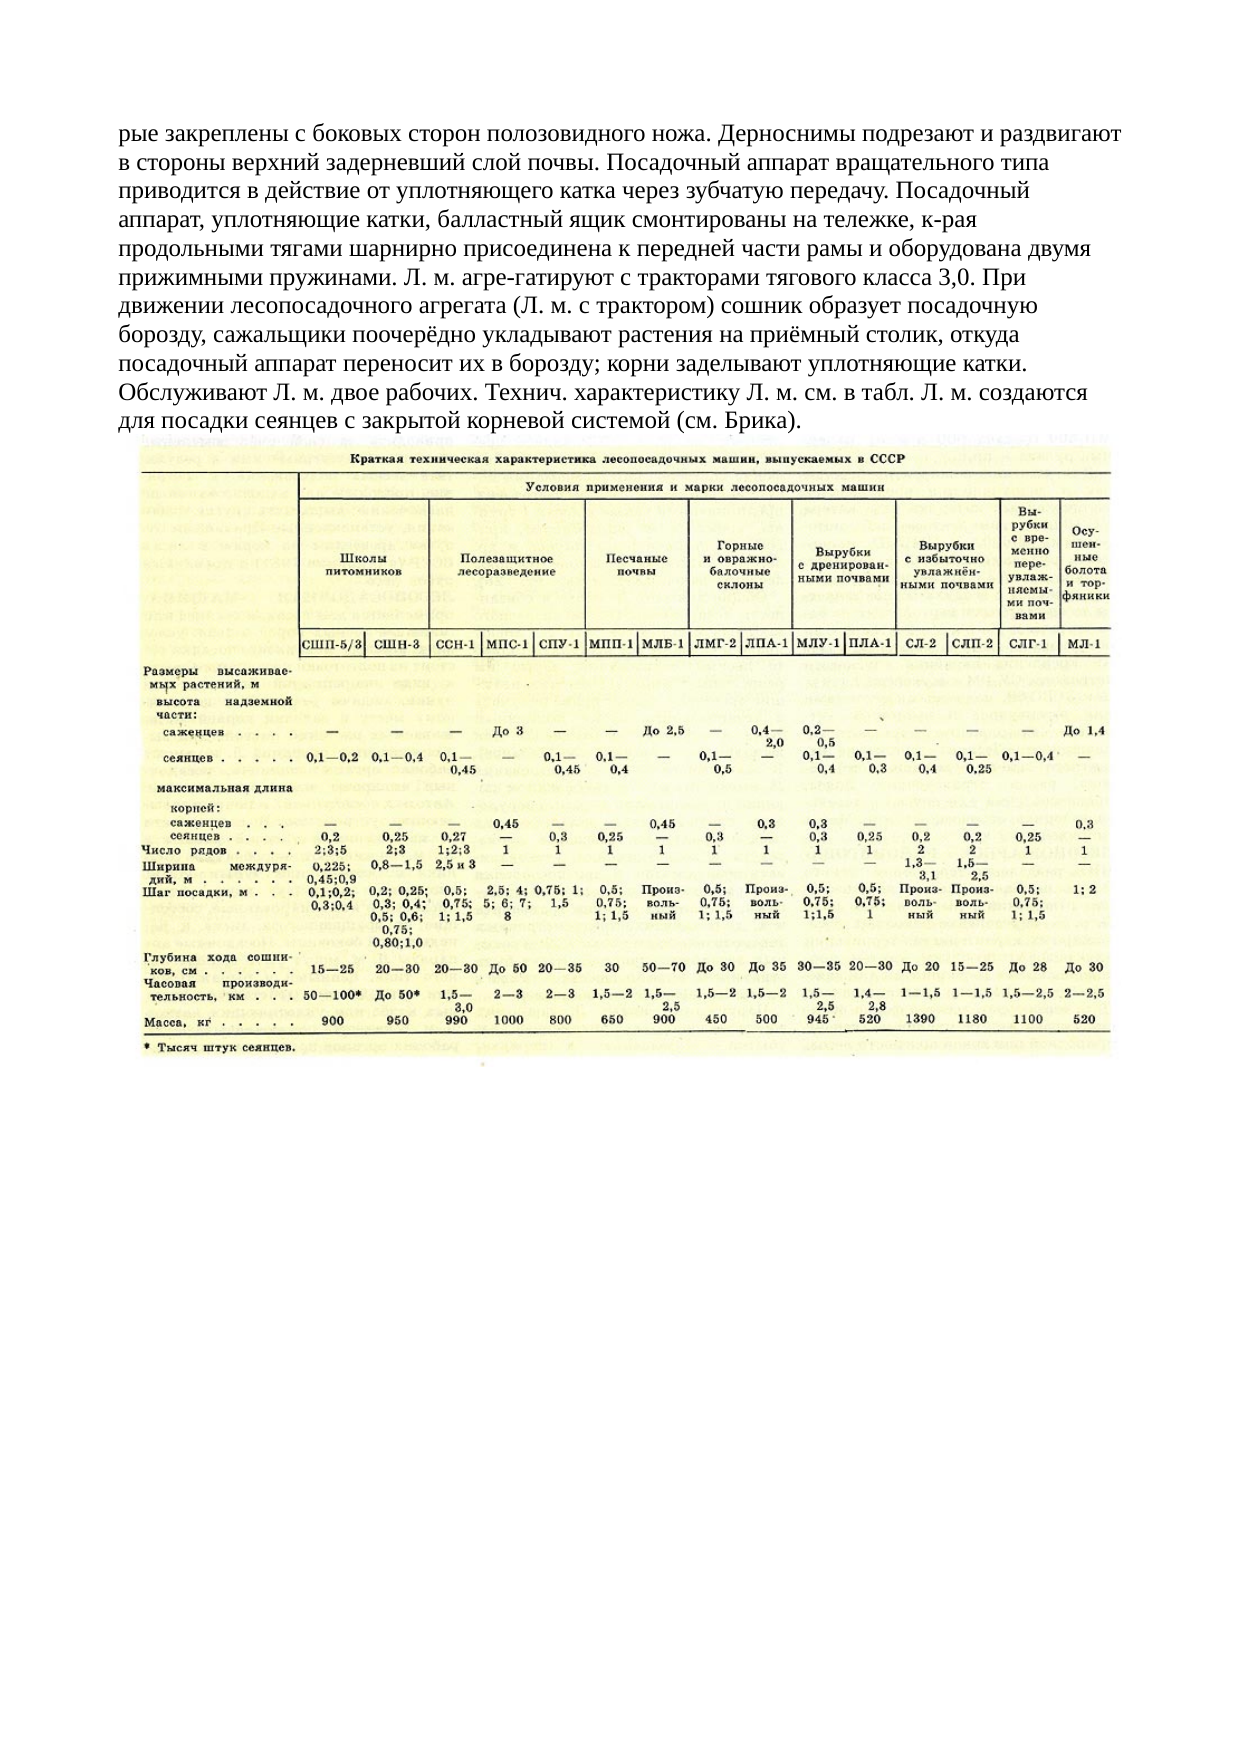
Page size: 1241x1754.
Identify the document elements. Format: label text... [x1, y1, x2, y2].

text рые закреплены с боковых сторон полозовидного ножа. Дерноснимы подрезают и раздвигают в стороны верхний задерневший слой почвы. Посадочный аппарат вращательного типа приводится в действие от уплотняющего катка через зубчатую передачу. Посадочный аппарат, уплотняющие катки, балластный ящик смонтированы на тележке, к-рая продольными тягами шарнирно присоединена к передней части рамы и оборудована двумя прижимными пружинами. Л. м. агре-гатируют с тракторами тягового класса 3,0. При движении лесопосадочного агрегата (Л. м. с трактором) сошник образует посадочную борозду, сажальщики поочерёдно укладывают растения на приёмный столик, откуда посадочный аппарат переносит их в борозду; корни заделывают уплотняющие катки. Обслуживают Л. м. двое рабочих. Технич. характеристику Л. м. см. в табл. Л. м. создаются для посадки сеянцев с закрытой корневой системой (см. Брика). [118, 118, 1122, 434]
picture [118, 434, 1123, 1067]
